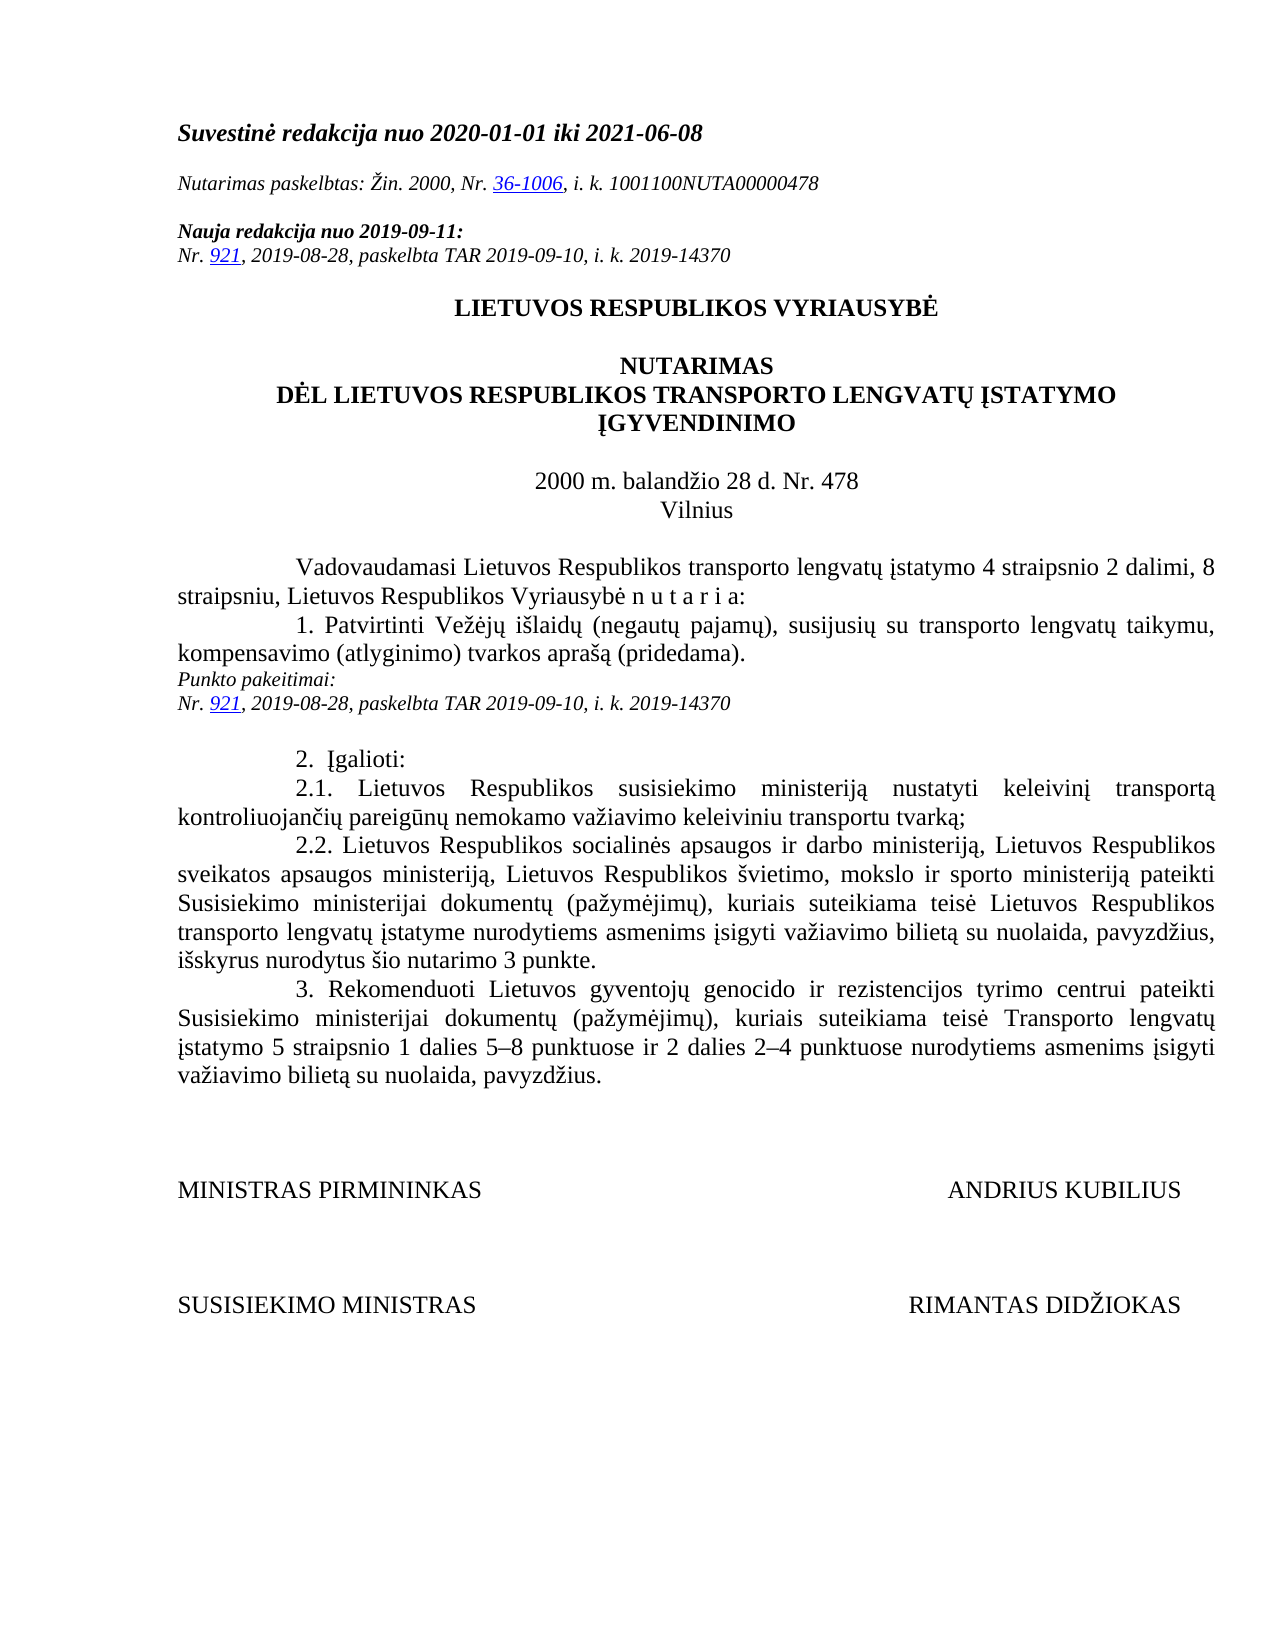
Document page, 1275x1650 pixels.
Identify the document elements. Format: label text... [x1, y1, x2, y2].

text Punkto pakeitimai: [177, 667, 1216, 691]
text 2.1. Lietuvos Respublikos susisiekimo ministeriją nustatyti keleivinį transportą kontroliuojančių pareigūnų nemokamo važiavimo keleiviniu transportu tvarką; [177, 773, 1216, 830]
text Nutarimas paskelbtas: Žin. 2000, Nr. 36-1006, i. k. 1001100NUTA00000478 [177, 171, 1216, 195]
text Vadovaudamasi Lietuvos Respublikos transporto lengvatų įstatymo 4 straipsnio 2 dalimi, 8 straipsniu, Lietuvos Respublikos Vyriausybė n u t a r i a: [177, 552, 1216, 610]
text 2. Įgalioti: [177, 744, 1216, 773]
text DĖL LIETUVOS RESPUBLIKOS TRANSPORTO LENGVATŲ ĮSTATYMO ĮGYVENDINIMO [177, 380, 1216, 437]
text Ministras Pirmininkas Andrius Kubilius [177, 1175, 1216, 1204]
text LIETUVOS RESPUBLIKOS VYRIAUSYBĖ [177, 293, 1216, 322]
text Nr. 921, 2019-08-28, paskelbta TAR 2019-09-10, i. k. 2019-14370 [177, 691, 1216, 715]
text Susisiekimo ministras Rimantas Didžiokas [177, 1290, 1216, 1319]
text 2.2. Lietuvos Respublikos socialinės apsaugos ir darbo ministeriją, Lietuvos Respublikos sveikatos apsaugos ministeriją, Lietuvos Respublikos švietimo, mokslo ir sporto ministeriją pateikti Susisiekimo ministerijai dokumentų (pažymėjimų), kuriais suteikiama teisė Lietuvos Respublikos transporto lengvatų įstatyme nurodytiems asmenims įsigyti važiavimo bilietą su nuolaida, pavyzdžius, išskyrus nurodytus šio nutarimo 3 punkte. [177, 830, 1216, 974]
text Nr. 921, 2019-08-28, paskelbta TAR 2019-09-10, i. k. 2019-14370 [177, 243, 1216, 267]
text 1. Patvirtinti Vežėjų išlaidų (negautų pajamų), susijusių su transporto lengvatų taikymu, kompensavimo (atlyginimo) tvarkos aprašą (pridedama). [177, 610, 1216, 667]
text NUTARIMAS [177, 351, 1216, 380]
text 3. Rekomenduoti Lietuvos gyventojų genocido ir rezistencijos tyrimo centrui pateikti Susisiekimo ministerijai dokumentų (pažymėjimų), kuriais suteikiama teisė Transporto lengvatų įstatymo 5 straipsnio 1 dalies 5–8 punktuose ir 2 dalies 2–4 punktuose nurodytiems asmenims įsigyti važiavimo bilietą su nuolaida, pavyzdžius. [177, 974, 1216, 1089]
text Nauja redakcija nuo 2019-09-11: [177, 219, 1216, 243]
text 2000 m. balandžio 28 d. Nr. 478 [177, 466, 1216, 495]
text Suvestinė redakcija nuo 2020-01-01 iki 2021-06-08 [177, 118, 1216, 147]
text Vilnius [177, 495, 1216, 523]
